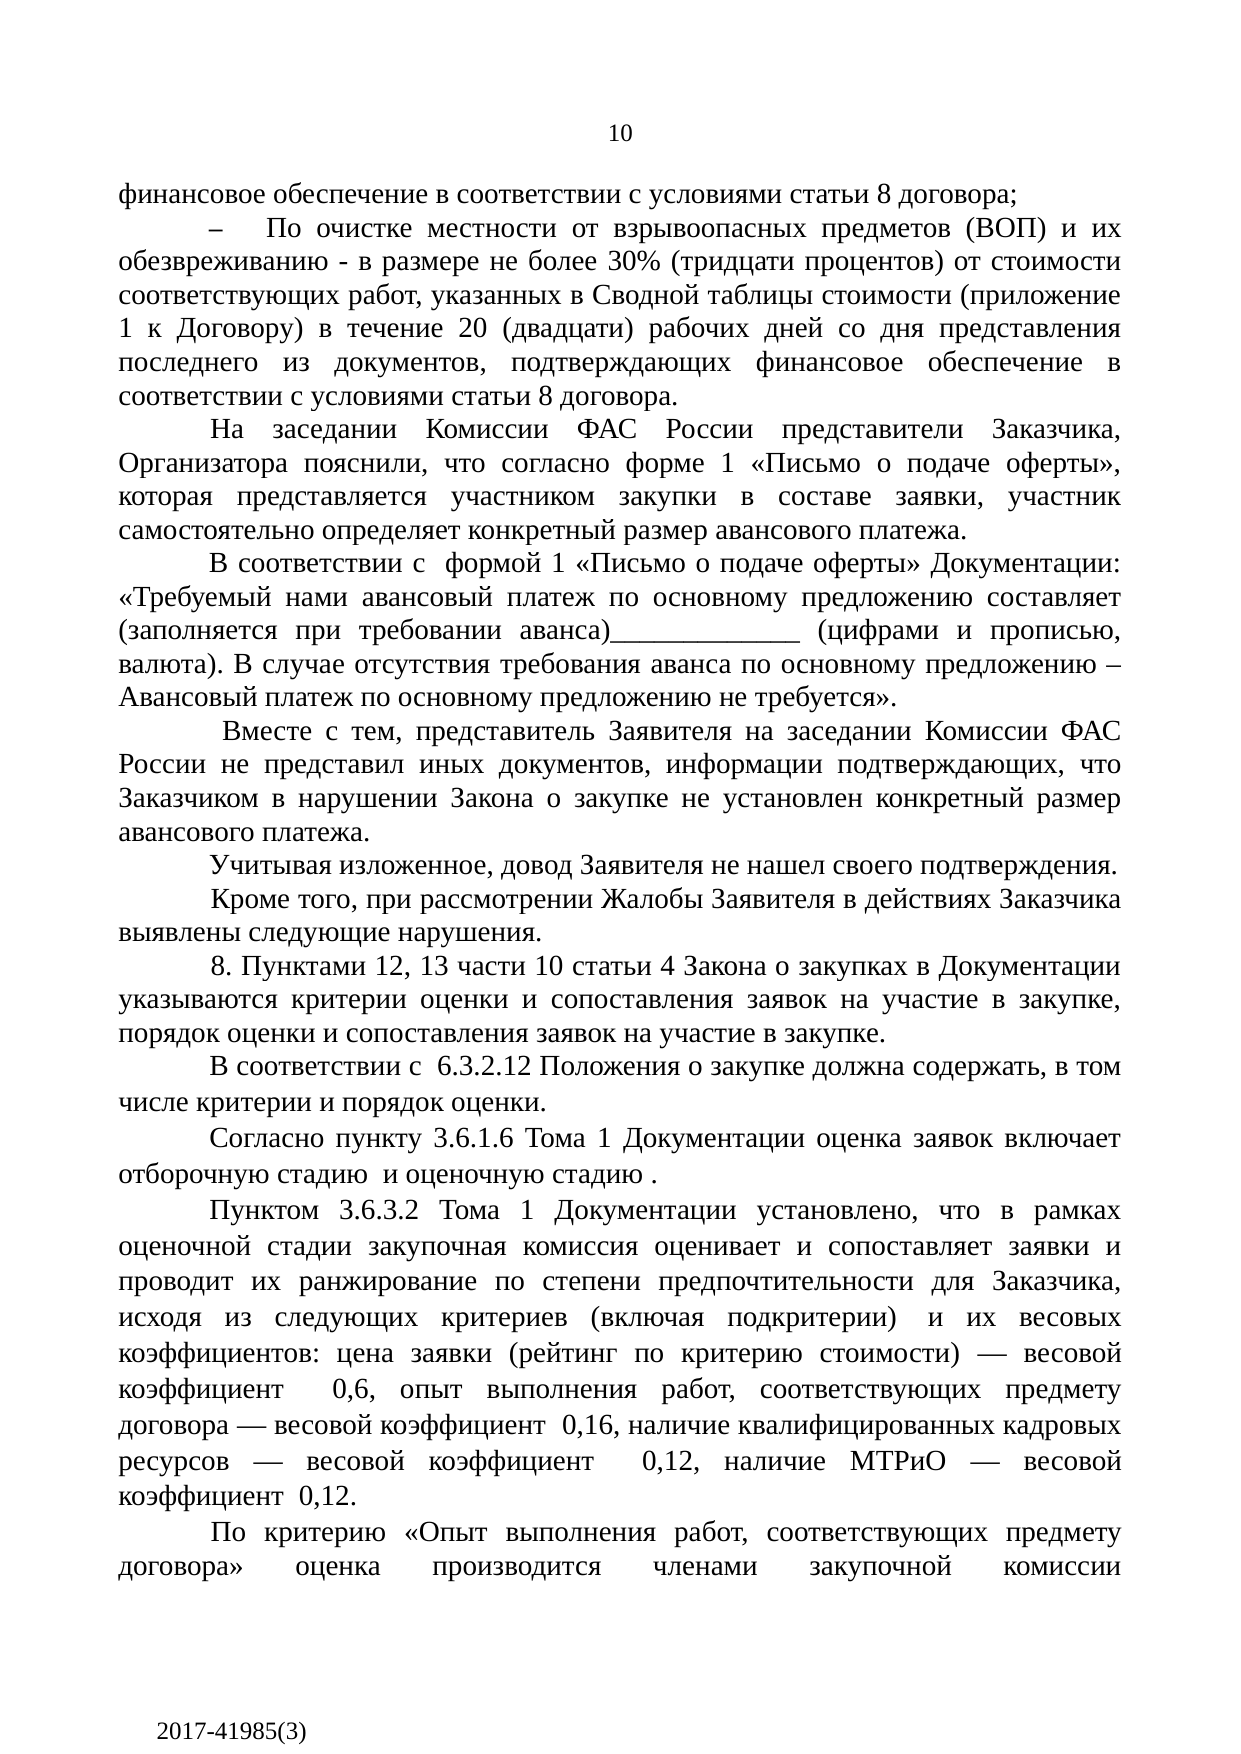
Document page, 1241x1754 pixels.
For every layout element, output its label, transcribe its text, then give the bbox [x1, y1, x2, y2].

text На заседании Комиссии ФАС России представители Заказчика, Организатора пояснили, что согласно форме 1 «Письмо о подаче оферты», которая представляется участником закупки в составе заявки, участник самостоятельно определяет конкретный размер авансового платежа. [118, 411, 1122, 545]
text В соответствии с 6.3.2.12 Положения о закупке должна содержать, в том числе критерии и порядок оценки. [118, 1048, 1122, 1118]
text Пунктом 3.6.3.2 Тома 1 Документации установлено, что в рамках оценочной стадии закупочная комиссия оценивает и сопоставляет заявки и проводит их ранжирование по степени предпочтительности для Заказчика, исходя из следующих критериев (включая подкритерии) и их весовых коэффициентов: цена заявки (рейтинг по критерию стоимости) — весовой коэффициент 0,6, опыт выполнения работ, соответствующих предмету договора — весовой коэффициент 0,16, наличие квалифицированных кадровых ресурсов — весовой коэффициент 0,12, наличие МТРиО — весовой коэффициент 0,12. [118, 1192, 1122, 1512]
text Учитывая изложенное, довод Заявителя не нашел своего подтверждения. [118, 847, 1122, 881]
text Вместе с тем, представитель Заявителя на заседании Комиссии ФАС России не представил иных документов, информации подтверждающих, что Заказчиком в нарушении Закона о закупке не установлен конкретный размер авансового платежа. [118, 713, 1122, 847]
text Согласно пункту 3.6.1.6 Тома 1 Документации оценка заявок включает отборочную стадию и оценочную стадию . [118, 1120, 1122, 1189]
list По очистке местности от взрывоопасных предметов (ВОП) и их обезвреживанию - в размере не более 30% (тридцати процентов) от стоимости соответствующих работ, указанных в Сводной таблицы стоимости (приложение 1 к Договору) в течение 20 (двадцати) рабочих дней со дня представления последнего из документов, подтверждающих финансовое обеспечение в соответствии с условиями статьи 8 договора. [118, 210, 1122, 411]
text В соответствии с формой 1 «Письмо о подаче оферты» Документации: «Требуемый нами авансовый платеж по основному предложению составляет (заполняется при требовании аванса)_____________ (цифрами и прописью, валюта). В случае отсутствия требования аванса по основному предложению – Авансовый платеж по основному предложению не требуется». [118, 545, 1122, 713]
text По критерию «Опыт выполнения работ, соответствующих предмету договора» оценка производится членами закупочной комиссии [118, 1514, 1122, 1581]
list финансовое обеспечение в соответствии с условиями статьи 8 договора; [118, 176, 1122, 210]
text Кроме того, при рассмотрении Жалобы Заявителя в действиях Заказчика выявлены следующие нарушения. [118, 881, 1122, 948]
text 8. Пунктами 12, 13 части 10 статьи 4 Закона о закупках в Документации указываются критерии оценки и сопоставления заявок на участие в закупке, порядок оценки и сопоставления заявок на участие в закупке. [118, 948, 1122, 1048]
